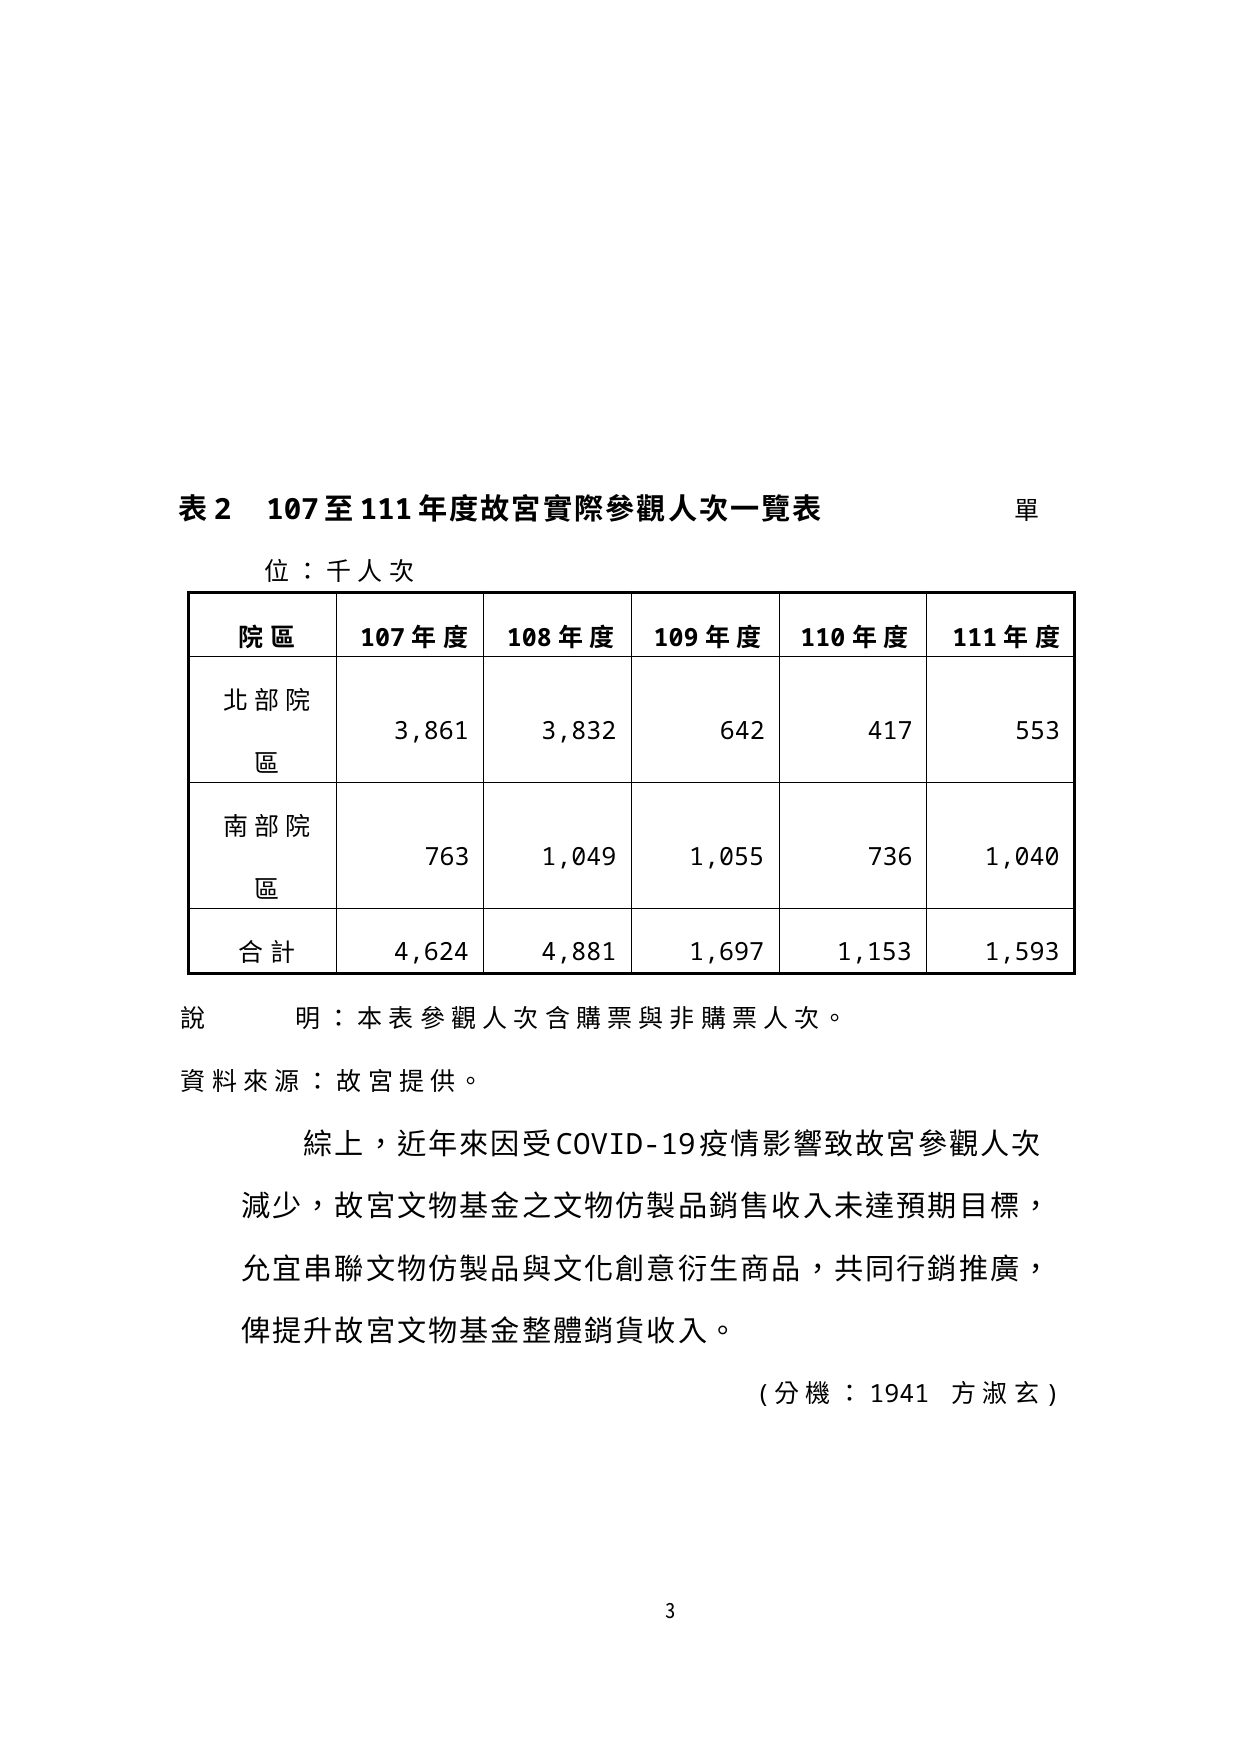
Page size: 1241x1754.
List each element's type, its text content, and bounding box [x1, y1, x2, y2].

table_cell 1,040 [927, 783, 1073, 908]
table_header 109年度 [632, 594, 779, 656]
table_cell 北部院區 [190, 657, 336, 782]
table_cell 736 [780, 783, 926, 908]
text 說 明：本表參觀人次含購票與非購票人次。 [177, 975, 1063, 1037]
table_cell 1,055 [632, 783, 779, 908]
table_header 108年度 [484, 594, 631, 656]
table_header 110年度 [780, 594, 926, 656]
table_cell 合計 [190, 909, 336, 972]
table_cell 417 [780, 657, 926, 782]
table_cell 1,153 [780, 909, 926, 972]
table_cell 1,049 [484, 783, 631, 908]
table_header 111年度 [927, 594, 1073, 656]
table_cell 3,861 [337, 657, 483, 782]
table_cell 3,832 [484, 657, 631, 782]
table_cell 南部院區 [190, 783, 336, 908]
table_cell 642 [632, 657, 779, 782]
table_cell 4,624 [337, 909, 483, 972]
table_cell 763 [337, 783, 483, 908]
text 表2 107至111年度故宮實際參觀人次一覽表 單位：千人次 [177, 466, 1063, 591]
table_header 院區 [190, 594, 336, 656]
table_cell 1,593 [927, 909, 1073, 972]
text 資料來源：故宮提供。 [177, 1037, 1063, 1100]
table_cell 4,881 [484, 909, 631, 972]
table_header 107年度 [337, 594, 483, 656]
text (分機：1941 方淑玄) [177, 1350, 1063, 1412]
table_cell 1,697 [632, 909, 779, 972]
table_cell 553 [927, 657, 1073, 782]
text 綜上，近年來因受COVID-19疫情影響致故宮參觀人次減少，故宮文物基金之文物仿製品銷售收入未達預期目標，允宜串聯文物仿製品與文化創意衍生商品，共同行銷推廣，俾提升故宮文物基金整體銷貨收入。 [236, 1100, 1063, 1350]
